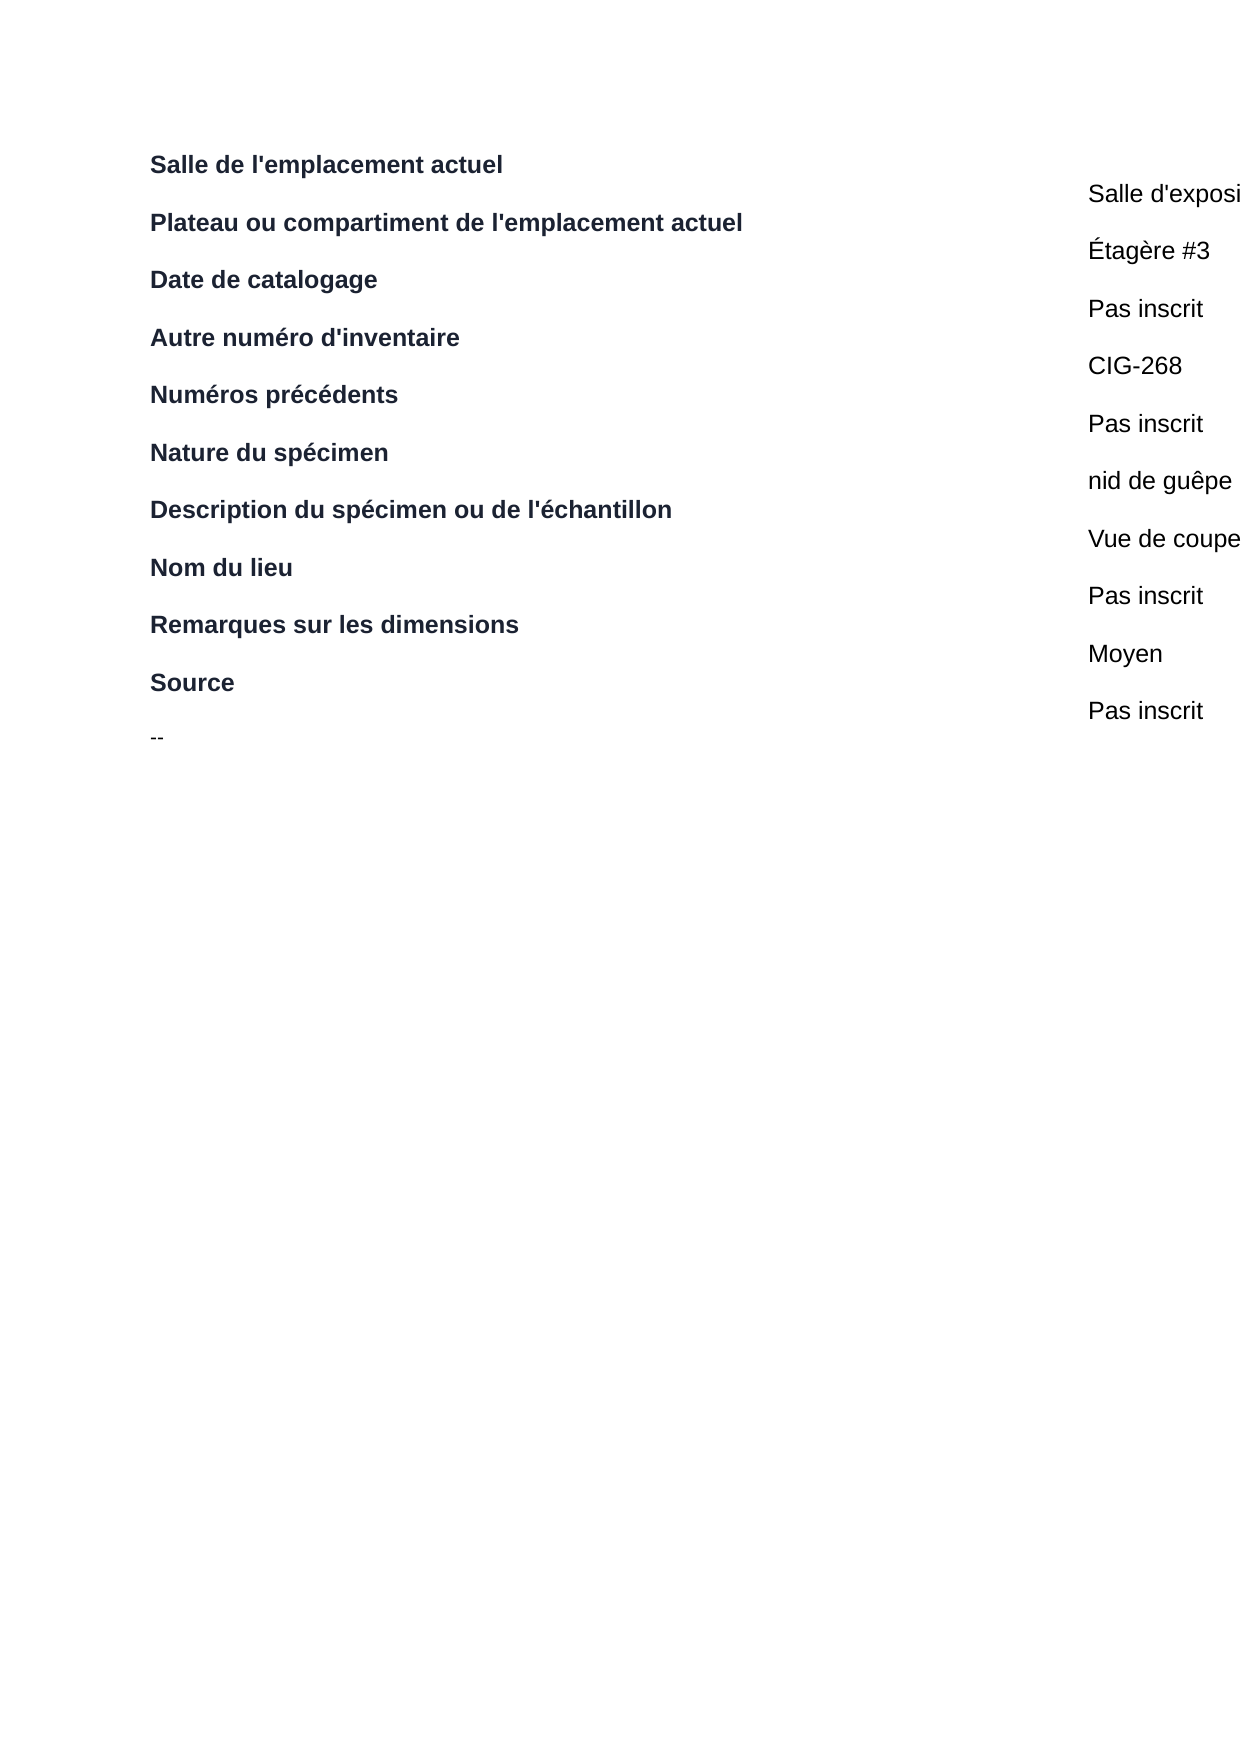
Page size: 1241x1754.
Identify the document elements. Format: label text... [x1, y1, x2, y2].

text Pas inscrit [1088, 409, 1240, 437]
text Plateau ou compartiment de l'emplacement actuel [150, 207, 1090, 236]
text Nature du spécimen [150, 437, 1090, 466]
text Pas inscrit [1088, 294, 1240, 322]
text Remarques sur les dimensions [150, 610, 1090, 639]
text Nom du lieu [150, 552, 1090, 581]
text Salle de l'emplacement actuel [150, 150, 1090, 179]
text Date de catalogage [150, 265, 1090, 294]
text Pas inscrit [1088, 696, 1240, 725]
text Moyen [1088, 639, 1240, 667]
text Description du spécimen ou de l'échantillon [150, 495, 1090, 524]
text Source [150, 667, 1090, 696]
text Numéros précédents [150, 380, 1090, 409]
text -- [150, 725, 1090, 749]
text Salle d'exposition [1088, 179, 1240, 207]
text Étagère #3 [1088, 236, 1240, 265]
text Pas inscrit [1088, 581, 1240, 610]
text nid de guêpe [1088, 466, 1240, 495]
text Vue de coupe + Rond [1088, 524, 1240, 552]
text CIG-268 [1088, 351, 1240, 380]
text Autre numéro d'inventaire [150, 322, 1090, 351]
